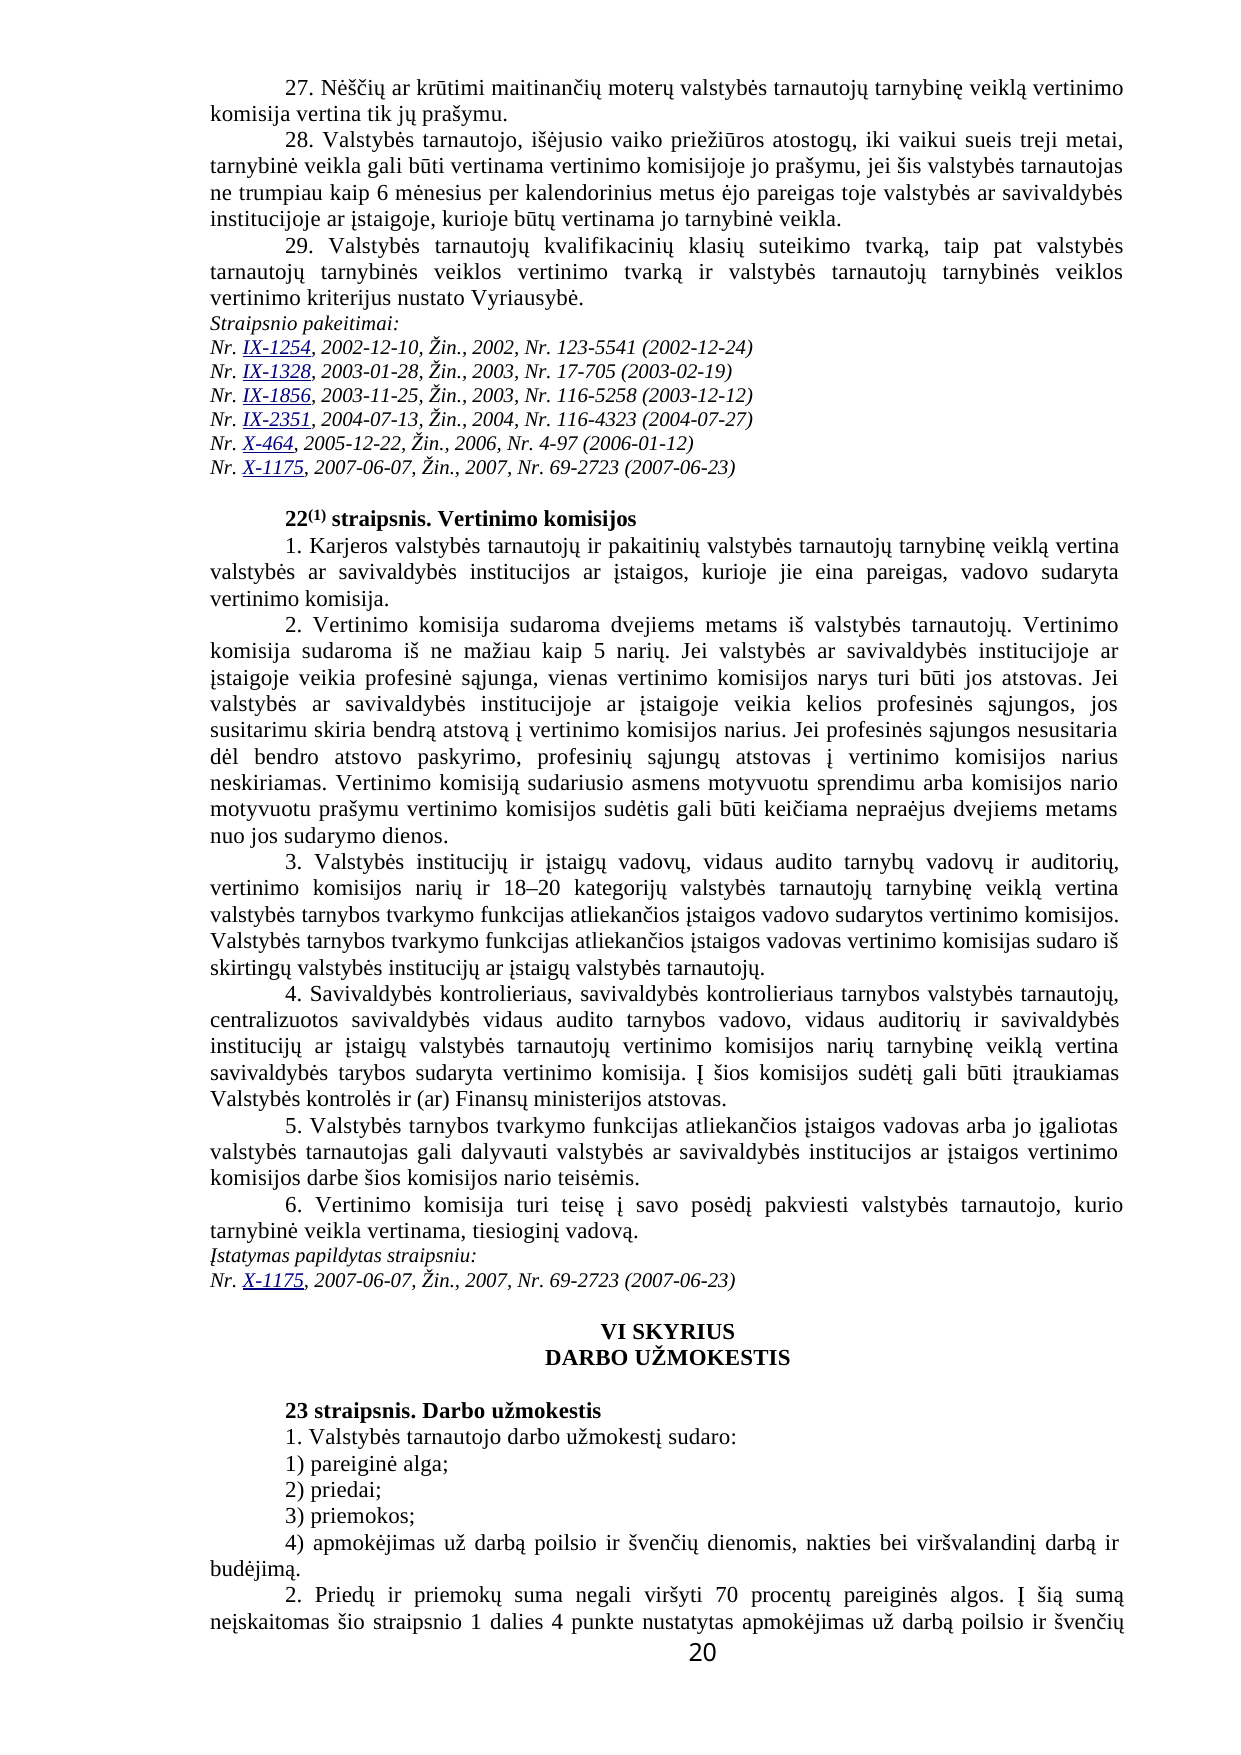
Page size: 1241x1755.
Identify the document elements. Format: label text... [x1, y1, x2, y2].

text Nr. IX-2351, 2004-07-13, Žin., 2004, Nr. 116-4323 (2004-07-27) [210, 407, 1120, 431]
text 28. Valstybės tarnautojo, išėjusio vaiko priežiūros atostogų, iki vaikui sueis treji metai, tarnybinė veikla gali būti vertinama vertinimo komisijoje jo prašymu, jei šis valstybės tarnautojas ne trumpiau kaip 6 mėnesius per kalendorinius metus ėjo pareigas toje valstybės ar savivaldybės institucijoje ar įstaigoje, kurioje būtų vertinama jo tarnybinė veikla. [210, 126, 1126, 232]
text 2. Priedų ir priemokų suma negali viršyti 70 procentų pareiginės algos. Į šią sumą neįskaitomas šio straipsnio 1 dalies 4 punkte nustatytas apmokėjimas už darbą poilsio ir švenčių [210, 1581, 1126, 1634]
text 5. Valstybės tarnybos tvarkymo funkcijas atliekančios įstaigos vadovas arba jo įgaliotas valstybės tarnautojas gali dalyvauti valstybės ar savivaldybės institucijos ar įstaigos vertinimo komisijos darbe šios komisijos nario teisėmis. [210, 1112, 1120, 1191]
text 29. Valstybės tarnautojų kvalifikacinių klasių suteikimo tvarką, taip pat valstybės tarnautojų tarnybinės veiklos vertinimo tvarką ir valstybės tarnautojų tarnybinės veiklos vertinimo kriterijus nustato Vyriausybė. [210, 232, 1126, 311]
text 1) pareiginė alga; [210, 1450, 1126, 1476]
text 2) priedai; [210, 1476, 1126, 1502]
text 1. Valstybės tarnautojo darbo užmokestį sudaro: [210, 1423, 1126, 1450]
text 1. Karjeros valstybės tarnautojų ir pakaitinių valstybės tarnautojų tarnybinę veiklą vertina valstybės ar savivaldybės institucijos ar įstaigos, kurioje jie eina pareigas, vadovo sudaryta vertinimo komisija. [210, 532, 1120, 611]
text 22(1) straipsnis. Vertinimo komisijos [210, 506, 1120, 532]
text Nr. X-1175, 2007-06-07, Žin., 2007, Nr. 69-2723 (2007-06-23) [210, 455, 1120, 479]
text Nr. IX-1856, 2003-11-25, Žin., 2003, Nr. 116-5258 (2003-12-12) [210, 383, 1120, 407]
text 4. Savivaldybės kontrolieriaus, savivaldybės kontrolieriaus tarnybos valstybės tarnautojų, centralizuotos savivaldybės vidaus audito tarnybos vadovo, vidaus auditorių ir savivaldybės institucijų ar įstaigų valstybės tarnautojų vertinimo komisijos narių tarnybinę veiklą vertina savivaldybės tarybos sudaryta vertinimo komisija. Į šios komisijos sudėtį gali būti įtraukiamas Valstybės kontrolės ir (ar) Finansų ministerijos atstovas. [210, 980, 1120, 1112]
text 23 straipsnis. Darbo užmokestis [210, 1397, 1126, 1423]
text Nr. X-1175, 2007-06-07, Žin., 2007, Nr. 69-2723 (2007-06-23) [210, 1267, 1120, 1292]
text Nr. IX-1254, 2002-12-10, Žin., 2002, Nr. 123-5541 (2002-12-24) [210, 335, 1126, 359]
text Įstatymas papildytas straipsniu: [210, 1243, 1126, 1267]
text 3. Valstybės institucijų ir įstaigų vadovų, vidaus audito tarnybų vadovų ir auditorių, vertinimo komisijos narių ir 18–20 kategorijų valstybės tarnautojų tarnybinę veiklą vertina valstybės tarnybos tvarkymo funkcijas atliekančios įstaigos vadovo sudarytos vertinimo komisijos. Valstybės tarnybos tvarkymo funkcijas atliekančios įstaigos vadovas vertinimo komisijas sudaro iš skirtingų valstybės institucijų ar įstaigų valstybės tarnautojų. [210, 848, 1120, 980]
text 27. Nėščių ar krūtimi maitinančių moterų valstybės tarnautojų tarnybinę veiklą vertinimo komisija vertina tik jų prašymu. [210, 73, 1126, 126]
text 3) priemokos; [210, 1502, 1126, 1529]
text Nr. IX-1328, 2003-01-28, Žin., 2003, Nr. 17-705 (2003-02-19) [210, 359, 1120, 383]
text 2. Vertinimo komisija sudaroma dvejiems metams iš valstybės tarnautojų. Vertinimo komisija sudaroma iš ne mažiau kaip 5 narių. Jei valstybės ar savivaldybės institucijoje ar įstaigoje veikia profesinė sąjunga, vienas vertinimo komisijos narys turi būti jos atstovas. Jei valstybės ar savivaldybės institucijoje ar įstaigoje veikia kelios profesinės sąjungos, jos susitarimu skiria bendrą atstovą į vertinimo komisijos narius. Jei profesinės sąjungos nesusitaria dėl bendro atstovo paskyrimo, profesinių sąjungų atstovas į vertinimo komisijos narius neskiriamas. Vertinimo komisiją sudariusio asmens motyvuotu sprendimu arba komisijos nario motyvuotu prašymu vertinimo komisijos sudėtis gali būti keičiama nepraėjus dvejiems metams nuo jos sudarymo dienos. [210, 611, 1120, 848]
text Straipsnio pakeitimai: [210, 311, 1126, 335]
text DARBO UŽMOKESTIS [210, 1344, 1126, 1371]
text Nr. X-464, 2005-12-22, Žin., 2006, Nr. 4-97 (2006-01-12) [210, 431, 1120, 455]
text 4) apmokėjimas už darbą poilsio ir švenčių dienomis, nakties bei viršvalandinį darbą ir budėjimą. [210, 1529, 1120, 1581]
subtitle VI SKYRIUS [210, 1318, 1126, 1344]
text 6. Vertinimo komisija turi teisę į savo posėdį pakviesti valstybės tarnautojo, kurio tarnybinė veikla vertinama, tiesioginį vadovą. [210, 1191, 1126, 1243]
